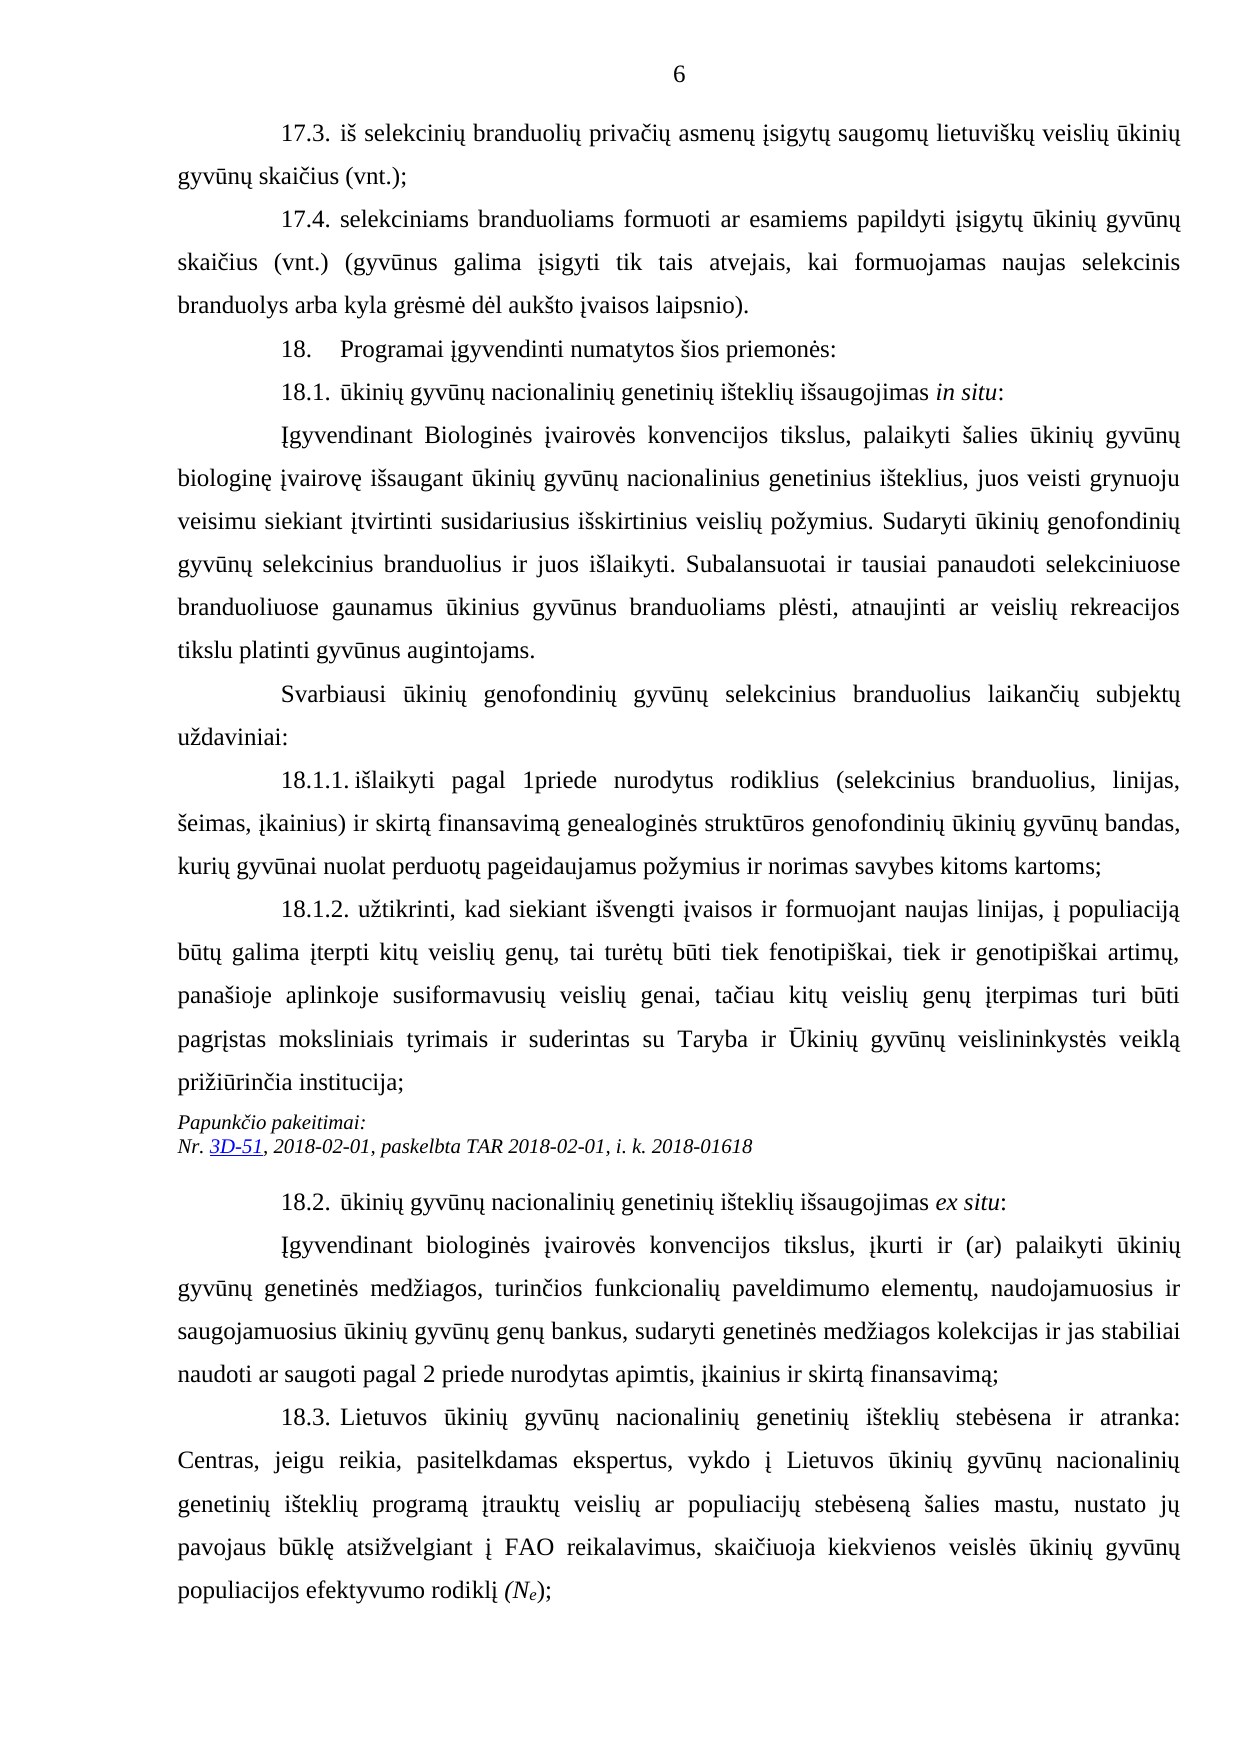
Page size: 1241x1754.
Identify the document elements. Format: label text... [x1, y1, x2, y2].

text Įgyvendinant Biologinės įvairovės konvencijos tikslus, palaikyti šalies ūkinių gyvūnų biologinę įvairovę išsaugant ūkinių gyvūnų nacionalinius genetinius išteklius, juos veisti grynuoju veisimu siekiant įtvirtinti susidariusius išskirtinius veislių požymius. Sudaryti ūkinių genofondinių gyvūnų selekcinius branduolius ir juos išlaikyti. Subalansuotai ir tausiai panaudoti selekciniuose branduoliuose gaunamus ūkinius gyvūnus branduoliams plėsti, atnaujinti ar veislių rekreacijos tikslu platinti gyvūnus augintojams. [177, 420, 1181, 664]
text Įgyvendinant biologinės įvairovės konvencijos tikslus, įkurti ir (ar) palaikyti ūkinių gyvūnų genetinės medžiagos, turinčios funkcionalių paveldimumo elementų, naudojamuosius ir saugojamuosius ūkinių gyvūnų genų bankus, sudaryti genetinės medžiagos kolekcijas ir jas stabiliai naudoti ar saugoti pagal 2 priede nurodytas apimtis, įkainius ir skirtą finansavimą; [177, 1230, 1181, 1388]
text 17.3. iš selekcinių branduolių privačių asmenų įsigytų saugomų lietuviškų veislių ūkinių gyvūnų skaičius (vnt.); [177, 118, 1181, 190]
text 18. Programai įgyvendinti numatytos šios priemonės: [177, 334, 1181, 362]
text 18.2. ūkinių gyvūnų nacionalinių genetinių išteklių išsaugojimas ex situ: [177, 1187, 1181, 1216]
text Nr. 3D-51, 2018-02-01, paskelbta TAR 2018-02-01, i. k. 2018-01618 [177, 1134, 1181, 1158]
text Papunkčio pakeitimai: [177, 1110, 1181, 1134]
text 18.1.1. išlaikyti pagal 1priede nurodytus rodiklius (selekcinius branduolius, linijas, šeimas, įkainius) ir skirtą finansavimą genealoginės struktūros genofondinių ūkinių gyvūnų bandas, kurių gyvūnai nuolat perduotų pageidaujamus požymius ir norimas savybes kitoms kartoms; [177, 765, 1181, 880]
text 18.1.2. užtikrinti, kad siekiant išvengti įvaisos ir formuojant naujas linijas, į populiaciją būtų galima įterpti kitų veislių genų, tai turėtų būti tiek fenotipiškai, tiek ir genotipiškai artimų, panašioje aplinkoje susiformavusių veislių genai, tačiau kitų veislių genų įterpimas turi būti pagrįstas moksliniais tyrimais ir suderintas su Taryba ir Ūkinių gyvūnų veislininkystės veiklą prižiūrinčia institucija; [177, 894, 1181, 1096]
text 18.1. ūkinių gyvūnų nacionalinių genetinių išteklių išsaugojimas in situ: [177, 377, 1181, 406]
text 18.3. Lietuvos ūkinių gyvūnų nacionalinių genetinių išteklių stebėsena ir atranka: Centras, jeigu reikia, pasitelkdamas ekspertus, vykdo į Lietuvos ūkinių gyvūnų nacionalinių genetinių išteklių programą įtrauktų veislių ar populiacijų stebėseną šalies mastu, nustato jų pavojaus būklę atsižvelgiant į FAO reikalavimus, skaičiuoja kiekvienos veislės ūkinių gyvūnų populiacijos efektyvumo rodiklį (Ne); [177, 1402, 1181, 1604]
text 17.4. selekciniams branduoliams formuoti ar esamiems papildyti įsigytų ūkinių gyvūnų skaičius (vnt.) (gyvūnus galima įsigyti tik tais atvejais, kai formuojamas naujas selekcinis branduolys arba kyla grėsmė dėl aukšto įvaisos laipsnio). [177, 204, 1181, 319]
text Svarbiausi ūkinių genofondinių gyvūnų selekcinius branduolius laikančių subjektų uždaviniai: [177, 679, 1181, 751]
